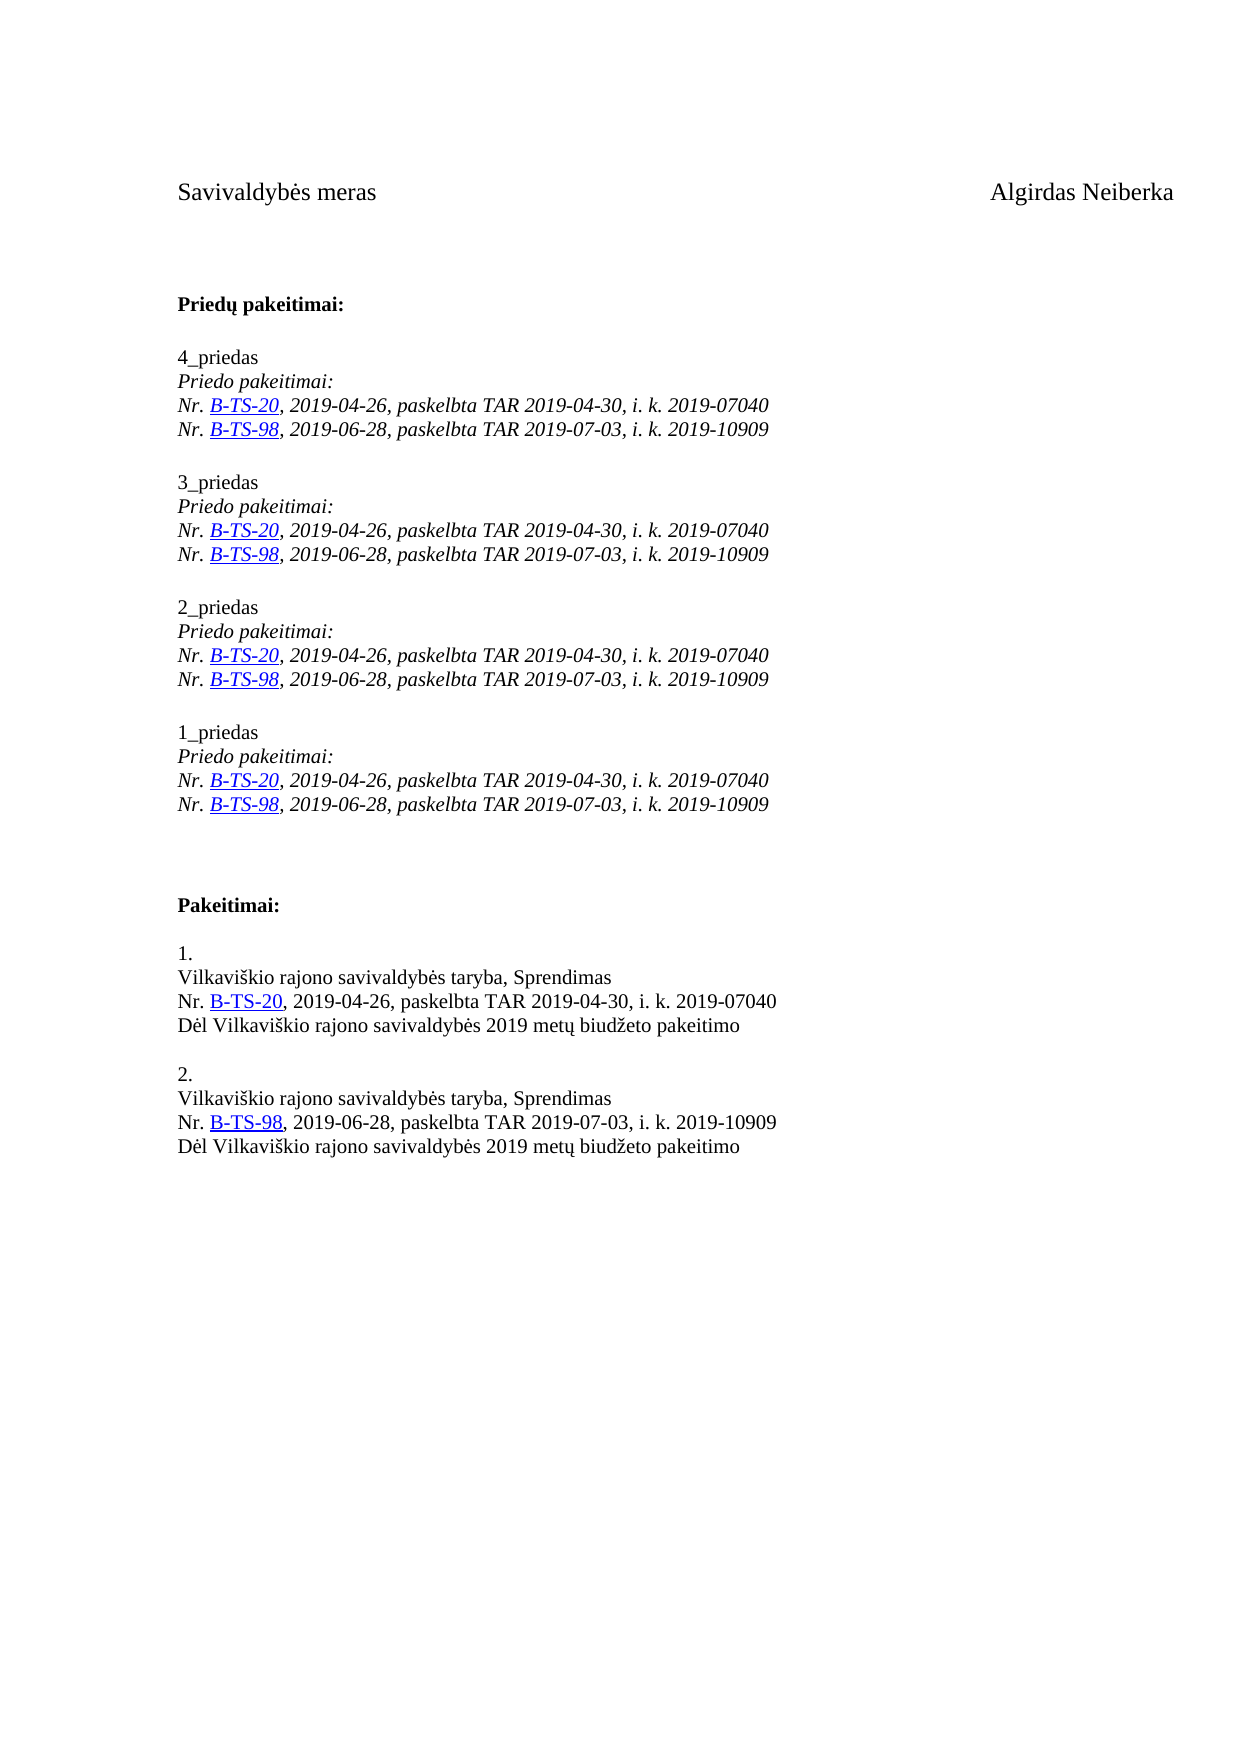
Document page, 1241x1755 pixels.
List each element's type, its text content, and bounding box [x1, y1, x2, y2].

text Nr. B-TS-20, 2019-04-26, paskelbta TAR 2019-04-30, i. k. 2019-07040 [177, 768, 1181, 792]
text 1. [177, 941, 1181, 965]
text Nr. B-TS-98, 2019-06-28, paskelbta TAR 2019-07-03, i. k. 2019-10909 [177, 667, 1181, 691]
text Priedo pakeitimai: [177, 369, 1181, 393]
text Priedo pakeitimai: [177, 744, 1181, 768]
text Nr. B-TS-98, 2019-06-28, paskelbta TAR 2019-07-03, i. k. 2019-10909 [177, 792, 1181, 816]
text Nr. B-TS-20, 2019-04-26, paskelbta TAR 2019-04-30, i. k. 2019-07040 [177, 518, 1181, 542]
text Nr. B-TS-98, 2019-06-28, paskelbta TAR 2019-07-03, i. k. 2019-10909 [177, 1110, 1181, 1134]
text Nr. B-TS-20, 2019-04-26, paskelbta TAR 2019-04-30, i. k. 2019-07040 [177, 643, 1181, 667]
text Nr. B-TS-98, 2019-06-28, paskelbta TAR 2019-07-03, i. k. 2019-10909 [177, 542, 1181, 566]
text 3_priedas [177, 470, 1181, 494]
text Nr. B-TS-20, 2019-04-26, paskelbta TAR 2019-04-30, i. k. 2019-07040 [177, 989, 1181, 1013]
text 4_priedas [177, 345, 1181, 369]
text Pakeitimai: [177, 893, 1181, 917]
text Vilkaviškio rajono savivaldybės taryba, Sprendimas [177, 1086, 1181, 1110]
text Savivaldybės meras Algirdas Neiberka [177, 177, 1181, 206]
text 2. [177, 1062, 1181, 1086]
text 2_priedas [177, 595, 1181, 619]
text Priedo pakeitimai: [177, 494, 1181, 518]
text Priedo pakeitimai: [177, 619, 1181, 643]
text Nr. B-TS-20, 2019-04-26, paskelbta TAR 2019-04-30, i. k. 2019-07040 [177, 393, 1181, 417]
text Priedų pakeitimai: [177, 292, 1181, 316]
text Nr. B-TS-98, 2019-06-28, paskelbta TAR 2019-07-03, i. k. 2019-10909 [177, 417, 1181, 441]
text Vilkaviškio rajono savivaldybės taryba, Sprendimas [177, 965, 1181, 989]
text Dėl Vilkaviškio rajono savivaldybės 2019 metų biudžeto pakeitimo [177, 1013, 1181, 1037]
text Dėl Vilkaviškio rajono savivaldybės 2019 metų biudžeto pakeitimo [177, 1134, 1181, 1158]
text 1_priedas [177, 720, 1181, 744]
